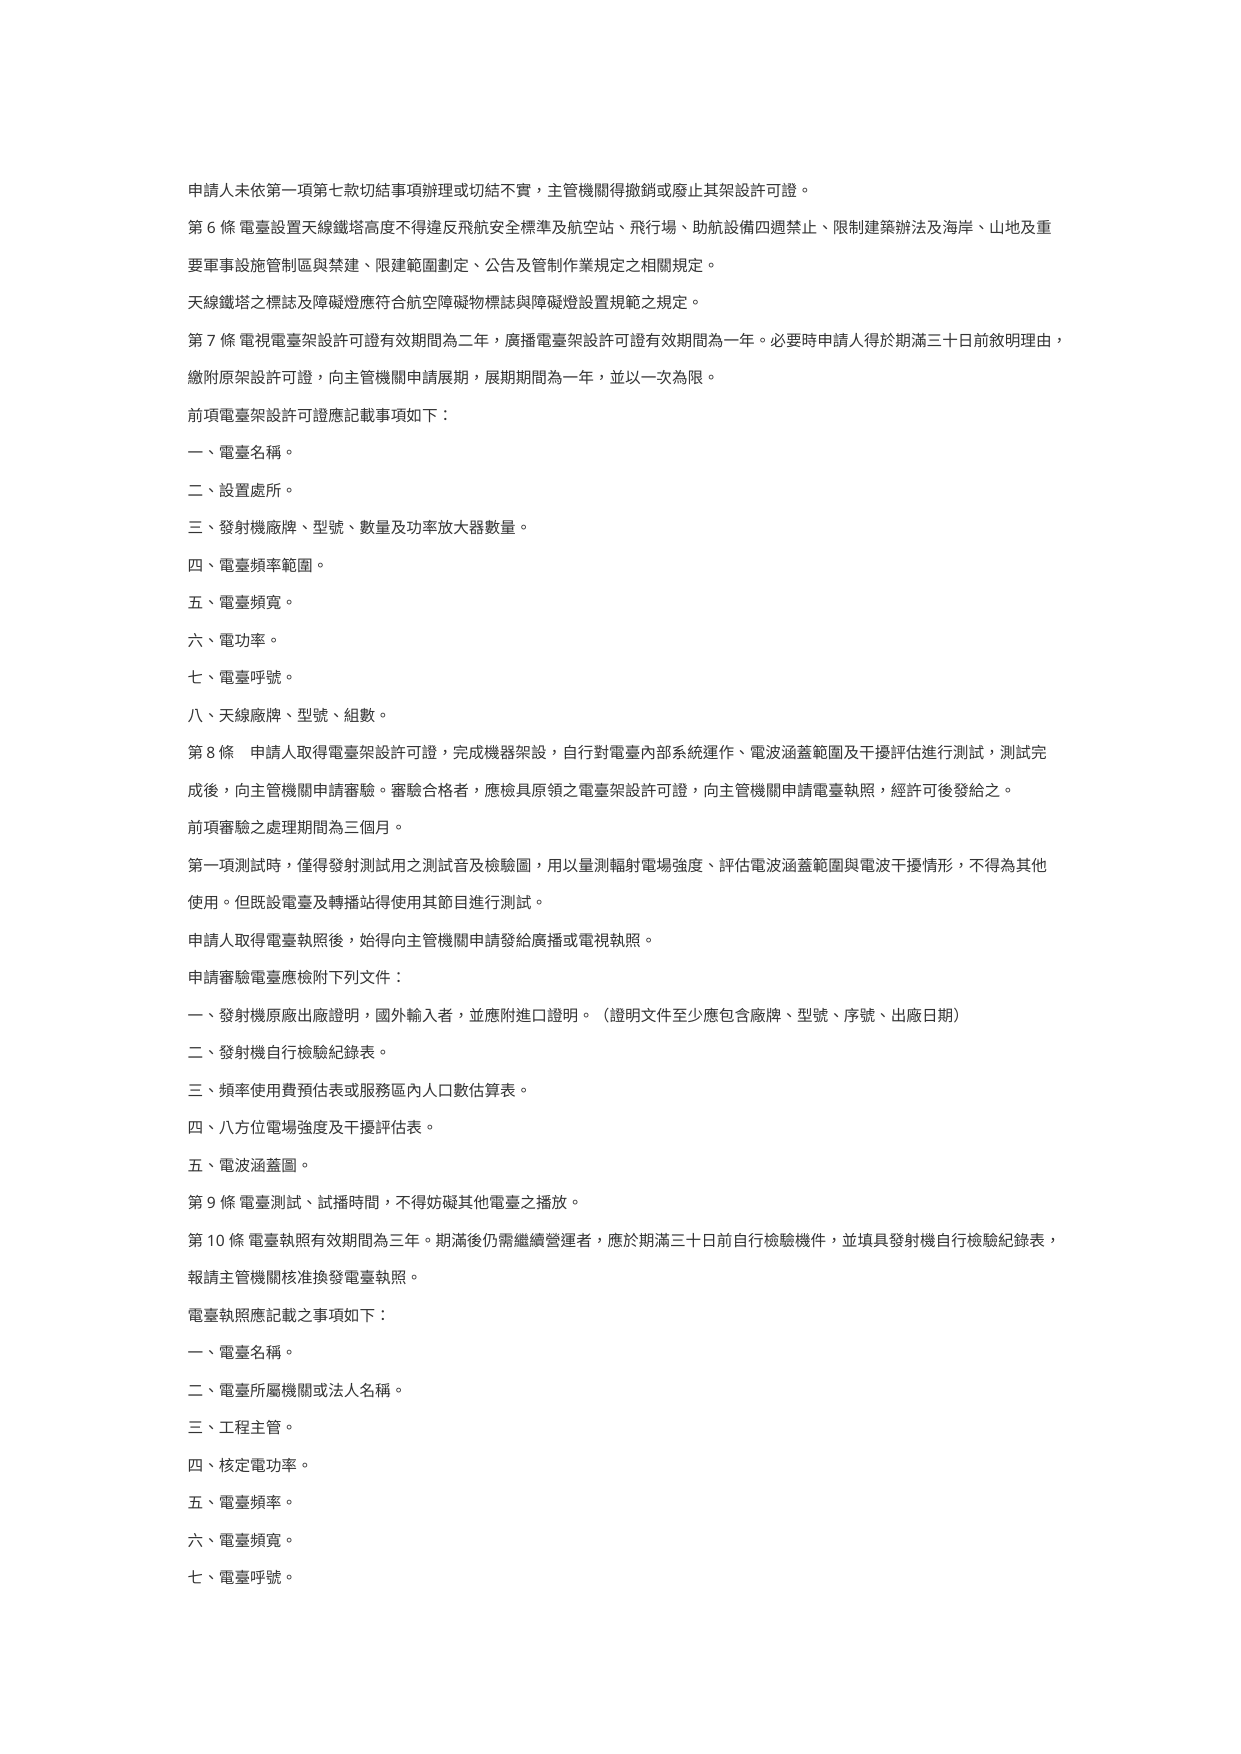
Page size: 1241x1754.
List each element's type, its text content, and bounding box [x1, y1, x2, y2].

text 三、頻率使用費預估表或服務區內人口數估算表。 [187, 1064, 1053, 1102]
text 第一項測試時，僅得發射測試用之測試音及檢驗圖，用以量測輻射電場強度、評估電波涵蓋範圍與電波干擾情形，不得為其他使用。但既設電臺及轉播站得使用其節目進行測試。 [187, 839, 1053, 914]
text 前項審驗之處理期間為三個月。 [187, 802, 1053, 839]
text 五、電波涵蓋圖。 [187, 1139, 1053, 1177]
text 四、八方位電場強度及干擾評估表。 [187, 1102, 1053, 1139]
text 申請人取得電臺執照後，始得向主管機關申請發給廣播或電視執照。 [187, 914, 1053, 952]
text 申請人未依第一項第七款切結事項辦理或切結不實，主管機關得撤銷或廢止其架設許可證。 第 6 條 電臺設置天線鐵塔高度不得違反飛航安全標準及航空站、飛行場、助航設備四週禁止、限制建築辦法及海岸、山地及重要軍事設施管制區與禁建、限建範圍劃定、公告及管制作業規定之相關規定。 天線鐵塔之標誌及障礙燈應符合航空障礙物標誌與障礙燈設置規範之規定。 第 7 條 電視電臺架設許可證有效期間為二年，廣播電臺架設許可證有效期間為一年。必要時申請人得於期滿三十日前敘明理由，繳附原架設許可證，向主管機關申請展期，展期期間為一年，並以一次為限。 前項電臺架設許可證應記載事項如下： 一、電臺名稱。 二、設置處所。 三、發射機廠牌、型號、數量及功率放大器數量。 四、電臺頻率範圍。 五、電臺頻寬。 六、電功率。 七、電臺呼號。 八、天線廠牌、型號、組數。 第8條 申請人取得電臺架設許可證，完成機器架設，自行對電臺內部系統運作、電波涵蓋範圍及干擾評估進行測試，測試完成後，向主管機關申請審驗。審驗合格者，應檢具原領之電臺架設許可證，向主管機關申請電臺執照，經許可後發給之。 [187, 164, 1053, 802]
text 一、發射機原廠出廠證明，國外輸入者，並應附進口證明。（證明文件至少應包含廠牌、型號、序號、出廠日期） [187, 989, 1053, 1027]
text 二、發射機自行檢驗紀錄表。 [187, 1027, 1053, 1064]
text 申請審驗電臺應檢附下列文件： [187, 952, 1053, 989]
text 第 9 條 電臺測試、試播時間，不得妨礙其他電臺之播放。 第 10 條 電臺執照有效期間為三年。期滿後仍需繼續營運者，應於期滿三十日前自行檢驗機件，並填具發射機自行檢驗紀錄表，報請主管機關核准換發電臺執照。 電臺執照應記載之事項如下： 一、電臺名稱。 二、電臺所屬機關或法人名稱。 三、工程主管。 四、核定電功率。 五、電臺頻率。 六、電臺頻寬。 七、電臺呼號。 八、設置處所。 九、發射機主機、備機之廠牌型號、數量、機件號碼及電功率，功率放大器數量。 十、主控室或播音室地點。 十一、天線廠牌、型號、組數及電功率增益。 第 11 條 (刪除) 第12條 既設電臺遷移發射地點、變更頻率、變更電功率、變更天線、增設發射機及換裝發射機時，應向主管機關請領架設許可證，並經審驗合格換發電臺執照始得使用。 [187, 1177, 1053, 1589]
